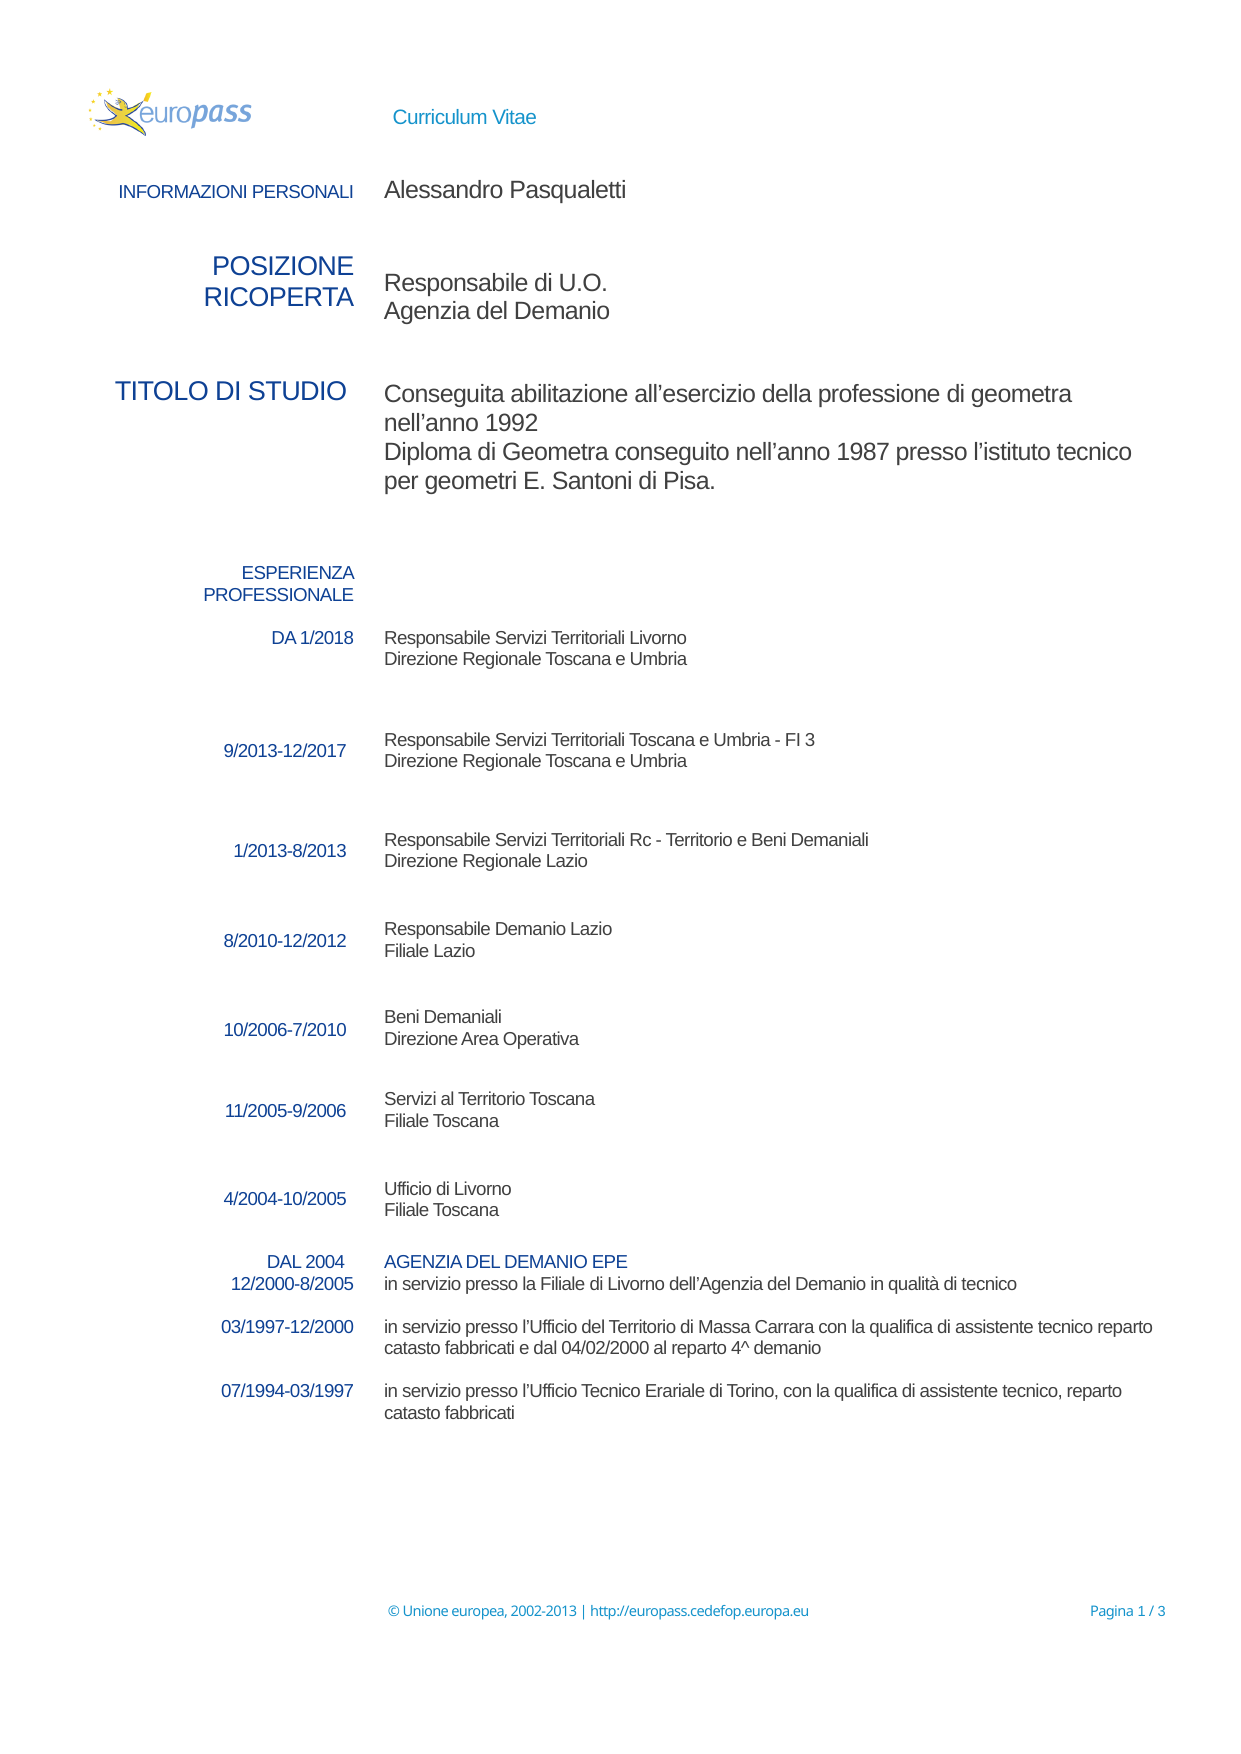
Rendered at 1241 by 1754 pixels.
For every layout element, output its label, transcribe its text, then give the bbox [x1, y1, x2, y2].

table_cell Ufficio di Livorno Filiale Toscana [384, 1147, 1169, 1251]
table_cell in servizio presso l’Ufficio del Territorio di Massa Carrara con la qualifica di assistente tecnico reparto catasto fabbricati e dal 04/02/2000 al reparto 4^ demanio [384, 1316, 1169, 1380]
table_cell Responsabile Demanio Lazio Filiale Lazio [384, 896, 1169, 983]
table_cell in servizio presso l’Ufficio Tecnico Erariale di Torino, con la qualifica di assistente tecnico, reparto catasto fabbricati [384, 1380, 1169, 1574]
table_cell 1/2013-8/2013 [89, 806, 384, 896]
table_cell TITOLO DI STUDIO [89, 343, 384, 562]
table_cell dal 2004 [89, 1251, 384, 1272]
table_cell [89, 1574, 384, 1596]
table_header Responsabile di U.O. Agenzia del Demanio [384, 250, 1169, 343]
table_cell Servizi al Territorio Toscana Filiale Toscana [384, 1073, 1169, 1147]
table_cell 12/2000-8/2005 [89, 1273, 384, 1316]
table_cell 10/2006-7/2010 [89, 985, 384, 1074]
table_cell Responsabile Servizi Territoriali Rc - Territorio e Beni Demaniali Direzione Regionale Lazio [384, 805, 1169, 896]
table_cell 11/2005-9/2006 [89, 1074, 384, 1147]
table_cell 4/2004-10/2005 [89, 1147, 384, 1249]
table_header INFORMAZIONI PERSONALI [89, 171, 384, 207]
table_header POSIZIONE RICOPERTA [89, 250, 384, 343]
table_header [384, 562, 1169, 605]
table_cell Agenzia del Demanio EPE [384, 1251, 1169, 1272]
table_cell 07/1994-03/1997 [89, 1380, 384, 1574]
table_cell Responsabile Servizi Territoriali Livorno Direzione Regionale Toscana e Umbria [384, 605, 1169, 696]
table_cell 03/1997-12/2000 [89, 1316, 384, 1380]
table_cell [384, 1574, 1169, 1596]
table_cell [89, 207, 1169, 230]
table_header Alessandro Pasqualetti [384, 171, 1169, 207]
table_header ESPERIENZA PROFESSIONALE [89, 562, 384, 605]
table_cell 8/2010-12/2012 [89, 896, 384, 984]
table_cell Beni Demaniali Direzione Area Operativa [384, 983, 1169, 1072]
table_header 9/2013-12/2017 [89, 696, 384, 806]
table_header Responsabile Servizi Territoriali Toscana e Umbria - FI 3 Direzione Regionale Toscana e Umbria [384, 696, 1169, 804]
table_cell Conseguita abilitazione all’esercizio della professione di geometra nell’anno 1992 Diploma di Geometra conseguito nell’anno 1987 presso l’istituto tecnico per geometri E. Santoni di Pisa. [384, 343, 1169, 562]
table_cell in servizio presso la Filiale di Livorno dell’Agenzia del Demanio in qualità di tecnico [384, 1273, 1169, 1316]
table_cell Da 1/2018 [89, 605, 384, 696]
